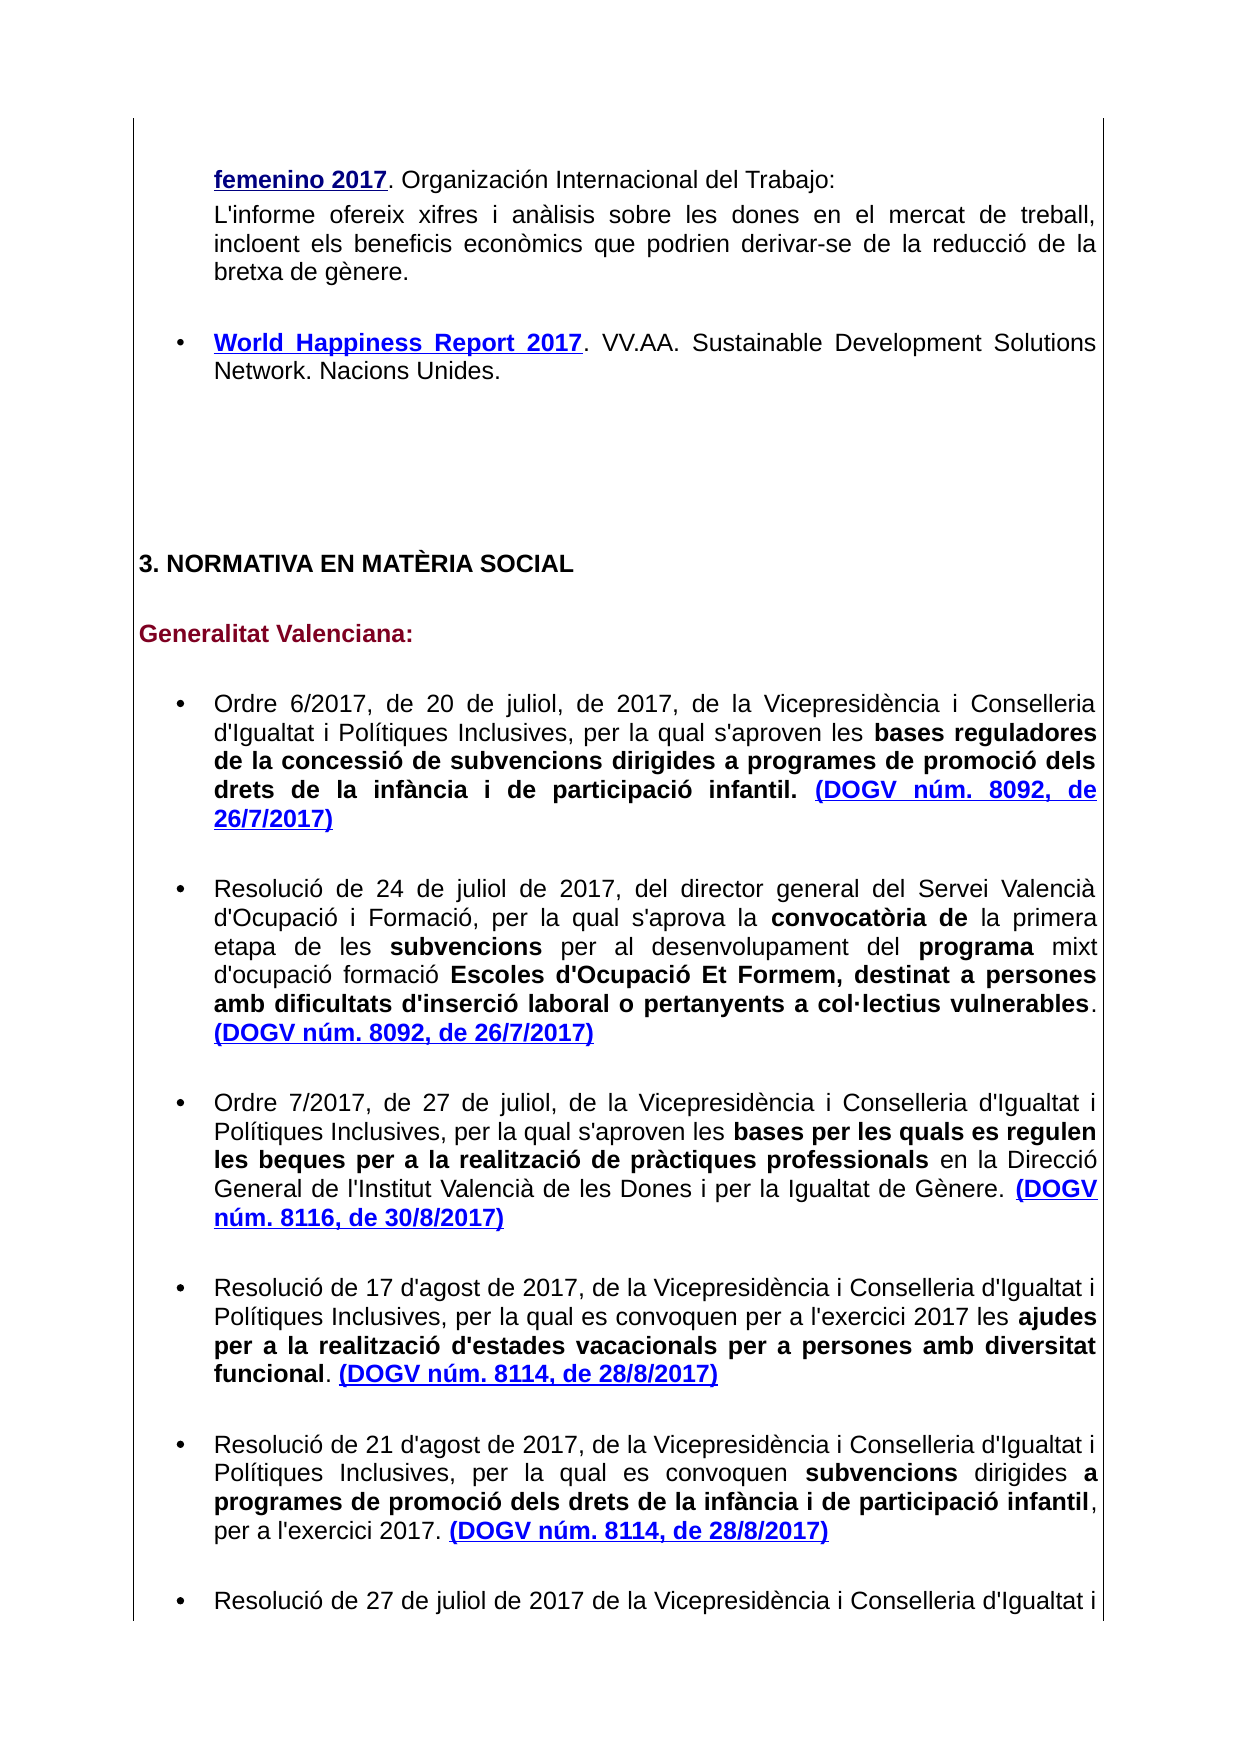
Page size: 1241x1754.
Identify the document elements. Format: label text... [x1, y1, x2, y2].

table_cell femenino 2017. Organización Internacional del Trabajo: L'informe ofereix xifres i anàlisis sobre les dones en el mercat de treball, incloent els beneficis econòmics que podrien derivar-se de la reducció de la bretxa de gènere. World Happiness Report 2017. VV.AA. Sustainable Development Solutions Network. Nacions Unides. 3. NORMATIVA EN MATÈRIA SOCIAL Generalitat Valenciana: Ordre 6/2017, de 20 de juliol, de 2017, de la Vicepresidència i Conselleria d'Igualtat i Polítiques Inclusives, per la qual s'aproven les bases reguladores de la concessió de subvencions dirigides a programes de promoció dels drets de la infància i de participació infantil. (DOGV núm. 8092, de 26/7/2017) Resolució de 24 de juliol de 2017, del director general del Servei Valencià d'Ocupació i Formació, per la qual s'aprova la convocatòria de la primera etapa de les subvencions per al desenvolupament del programa mixt d'ocupació formació Escoles d'Ocupació Et Formem, destinat a persones amb dificultats d'inserció laboral o pertanyents a col·lectius vulnerables. (DOGV núm. 8092, de 26/7/2017) Ordre 7/2017, de 27 de juliol, de la Vicepresidència i Conselleria d'Igualtat i Polítiques Inclusives, per la qual s'aproven les bases per les quals es regulen les beques per a la realització de pràctiques professionals en la Direcció General de l'Institut Valencià de les Dones i per la Igualtat de Gènere. (DOGV núm. 8116, de 30/8/2017) Resolució de 17 d'agost de 2017, de la Vicepresidència i Conselleria d'Igualtat i Polítiques Inclusives, per la qual es convoquen per a l'exercici 2017 les ajudes per a la realització d'estades vacacionals per a persones amb diversitat funcional. (DOGV núm. 8114, de 28/8/2017) Resolució de 21 d'agost de 2017, de la Vicepresidència i Conselleria d'Igualtat i Polítiques Inclusives, per la qual es convoquen subvencions dirigides a programes de promoció dels drets de la infància i de participació infantil, per a l'exercici 2017. (DOGV núm. 8114, de 28/8/2017) Resolució de 27 de juliol de 2017 de la Vicepresidència i Conselleria d'Igualtat i [134, 118, 1103, 1621]
